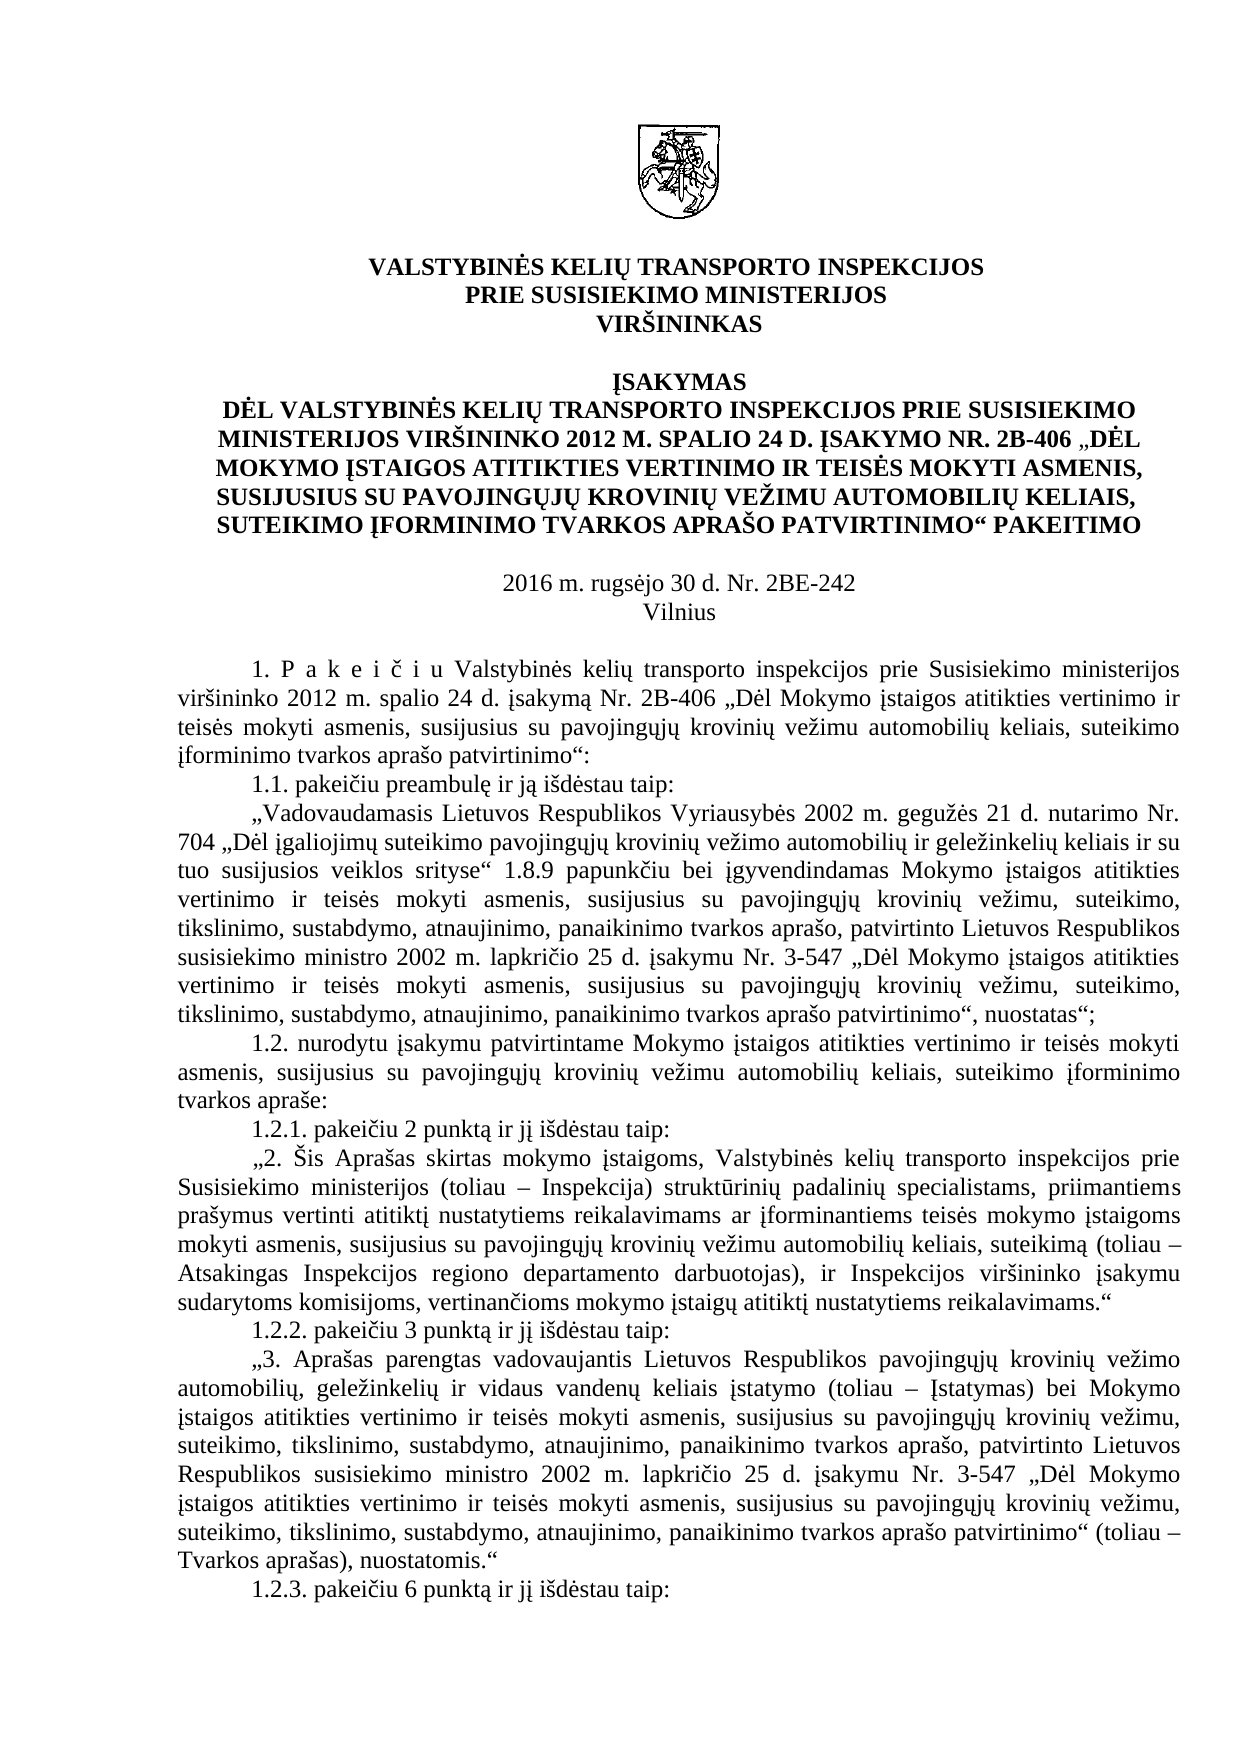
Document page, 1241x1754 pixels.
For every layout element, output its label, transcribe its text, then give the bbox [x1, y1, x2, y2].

text DĖL VALSTYBINĖS KELIŲ TRANSPORTO INSPEKCIJOS PRIE SUSISIEKIMO MINISTERIJOS VIRŠININKO 2012 M. SPALIO 24 D. ĮSAKYMO NR. 2B-406 „DĖL MOKYMO ĮSTAIGOS ATITIKTIES VERTINIMO IR TEISĖS MOKYTI ASMENIS, SUSIJUSIUS SU PAVOJINGŲJŲ KROVINIŲ VEŽIMU AUTOMOBILIŲ KELIAIS, [177, 396, 1181, 511]
text 1. P a k e i č i u Valstybinės kelių transporto inspekcijos prie Susisiekimo ministerijos viršininko 2012 m. spalio 24 d. įsakymą Nr. 2B-406 „Dėl Mokymo įstaigos atitikties vertinimo ir teisės mokyti asmenis, susijusius su pavojingųjų krovinių vežimu automobilių keliais, suteikimo įforminimo tvarkos aprašo patvirtinimo“: [177, 654, 1181, 769]
text VIRŠININKAS [177, 309, 1181, 338]
text 1.2. nurodytu įsakymu patvirtintame Mokymo įstaigos atitikties vertinimo ir teisės mokyti asmenis, susijusius su pavojingųjų krovinių vežimu automobilių keliais, suteikimo įforminimo tvarkos apraše: [177, 1028, 1181, 1114]
text SUTEIKIMO ĮFORMINIMO TVARKOS APRAŠO PATVIRTINIMO“ PAKEITIMO [177, 511, 1181, 539]
text 1.2.2. pakeičiu 3 punktą ir jį išdėstau taip: [177, 1316, 1181, 1344]
text 1.2.1. pakeičiu 2 punktą ir jį išdėstau taip: [177, 1114, 1181, 1143]
text Vilnius [177, 597, 1181, 626]
text 1.1. pakeičiu preambulę ir ją išdėstau taip: [177, 769, 1181, 798]
text „2. Šis Aprašas skirtas mokymo įstaigoms, Valstybinės kelių transporto inspekcijos prie Susisiekimo ministerijos (toliau – Inspekcija) struktūrinių padalinių specialistams, priimantiems prašymus vertinti atitiktį nustatytiems reikalavimams ar įforminantiems teisės mokymo įstaigoms mokyti asmenis, susijusius su pavojingųjų krovinių vežimu automobilių keliais, suteikimą (toliau – Atsakingas Inspekcijos regiono departamento darbuotojas), ir Inspekcijos viršininko įsakymu sudarytoms komisijoms, vertinančioms mokymo įstaigų atitiktį nustatytiems reikalavimams.“ [177, 1143, 1181, 1316]
subtitle ĮSAKYMAS [177, 367, 1181, 396]
text PRIE SUSISIEKIMO MINISTERIJOS [177, 281, 1181, 309]
text „3. Aprašas parengtas vadovaujantis Lietuvos Respublikos pavojingųjų krovinių vežimo automobilių, geležinkelių ir vidaus vandenų keliais įstatymo (toliau – Įstatymas) bei Mokymo įstaigos atitikties vertinimo ir teisės mokyti asmenis, susijusius su pavojingųjų krovinių vežimu, suteikimo, tikslinimo, sustabdymo, atnaujinimo, panaikinimo tvarkos aprašo, patvirtinto Lietuvos Respublikos susisiekimo ministro 2002 m. lapkričio 25 d. įsakymu Nr. 3-547 „Dėl Mokymo įstaigos atitikties vertinimo ir teisės mokyti asmenis, susijusius su pavojingųjų krovinių vežimu, suteikimo, tikslinimo, sustabdymo, atnaujinimo, panaikinimo tvarkos aprašo patvirtinimo“ (toliau – Tvarkos aprašas), nuostatomis.“ [177, 1344, 1181, 1574]
text 1.2.3. pakeičiu 6 punktą ir jį išdėstau taip: [177, 1574, 1181, 1603]
text „Vadovaudamasis Lietuvos Respublikos Vyriausybės 2002 m. gegužės 21 d. nutarimo Nr. 704 „Dėl įgaliojimų suteikimo pavojingųjų krovinių vežimo automobilių ir geležinkelių keliais ir su tuo susijusios veiklos srityse“ 1.8.9 papunkčiu bei įgyvendindamas Mokymo įstaigos atitikties vertinimo ir teisės mokyti asmenis, susijusius su pavojingųjų krovinių vežimu, suteikimo, tikslinimo, sustabdymo, atnaujinimo, panaikinimo tvarkos aprašo, patvirtinto Lietuvos Respublikos susisiekimo ministro 2002 m. lapkričio 25 d. įsakymu Nr. 3-547 „Dėl Mokymo įstaigos atitikties vertinimo ir teisės mokyti asmenis, susijusius su pavojingųjų krovinių vežimu, suteikimo, tikslinimo, sustabdymo, atnaujinimo, panaikinimo tvarkos aprašo patvirtinimo“, nuostatas“; [177, 798, 1181, 1028]
text VALSTYBINĖS KELIŲ TRANSPORTO INSPEKCIJOS [177, 252, 1181, 281]
text 2016 m. rugsėjo 30 d. Nr. 2BE-242 [177, 568, 1181, 597]
